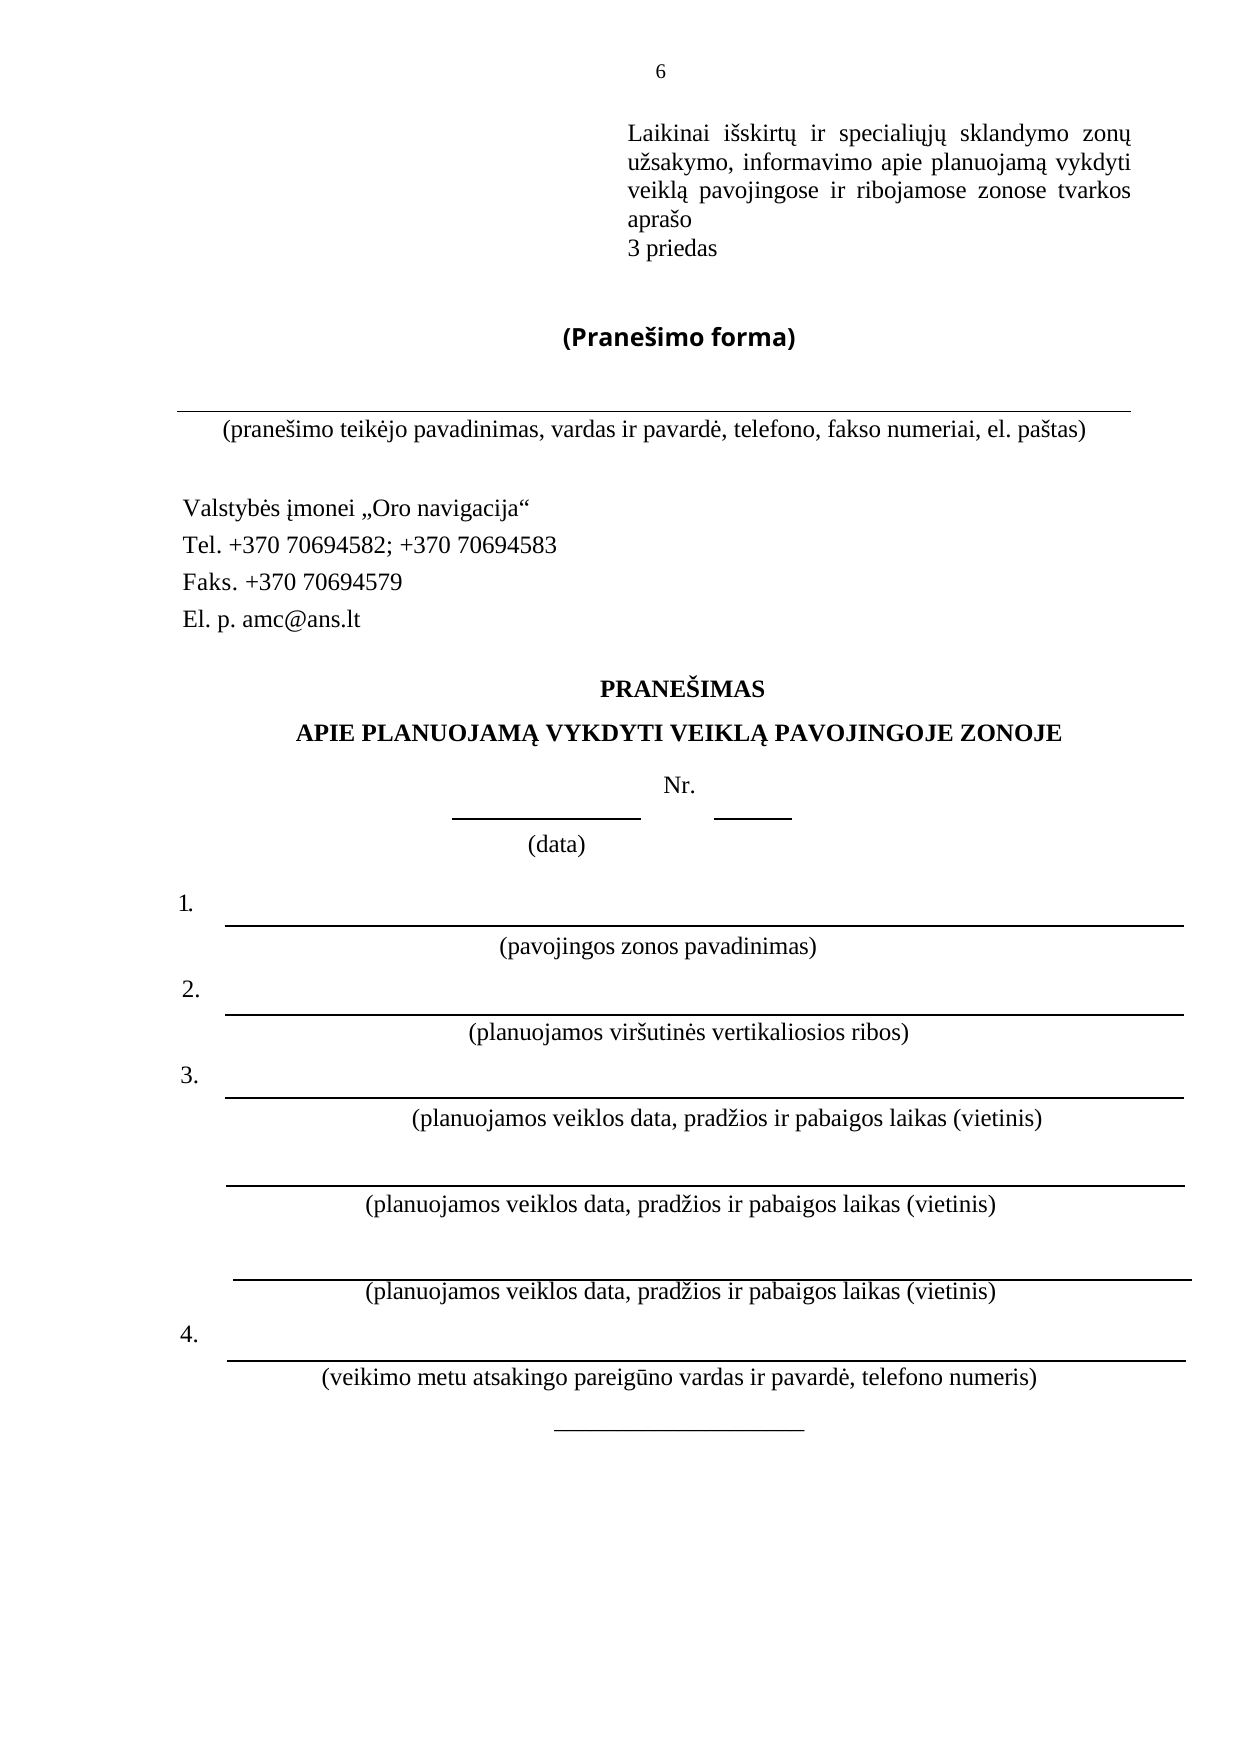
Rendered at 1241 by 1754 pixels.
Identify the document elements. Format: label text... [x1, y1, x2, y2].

text ____________________ [177, 1405, 1181, 1434]
text Laikinai išskirtų ir specialiųjų sklandymo zonų užsakymo, informavimo apie planuojamą vykdyti veiklą pavojingose ir ribojamose zonose tvarkos aprašo [627, 118, 1131, 233]
text 3. [180, 1060, 1181, 1089]
text Tel. +370 70694582; +370 70694583 [182, 530, 609, 559]
text (planuojamos veiklos data, pradžios ir pabaigos laikas (vietinis) [325, 1103, 1129, 1132]
text (Pranešimo forma) [177, 319, 1181, 353]
text (planuojamos veiklos data, pradžios ir pabaigos laikas (vietinis) [180, 1189, 1181, 1218]
text 2. [182, 974, 1181, 1003]
text (data) [182, 829, 1188, 888]
text Valstybės įmonei „Oro navigacija“ [182, 493, 609, 523]
text Nr. [177, 770, 1181, 799]
text PRANEŠIMAS [177, 674, 1188, 703]
text APIE PLANUOJAMĄ VYKDYTI VEIKLĄ PAVOJINGOJE ZONOJE [177, 718, 1181, 746]
text 3 priedas [627, 233, 1131, 262]
text (planuojamos veiklos data, pradžios ir pabaigos laikas (vietinis) [180, 1276, 1181, 1304]
text 1. [177, 888, 797, 916]
text (planuojamos viršutinės vertikaliosios ribos) [468, 1017, 981, 1046]
text 4. [180, 1319, 1181, 1348]
text Faks. +370 70694579 [182, 567, 609, 596]
text (pranešimo teikėjo pavadinimas, vardas ir pavardė, telefono, fakso numeriai, el. paštas) [177, 412, 1131, 443]
text (veikimo metu atsakingo pareigūno vardas ir pavardė, telefono numeris) [177, 1362, 1181, 1391]
text (pavojingos zonos pavadinimas) [499, 931, 981, 959]
text El. p. amc@ans.lt [182, 603, 609, 633]
